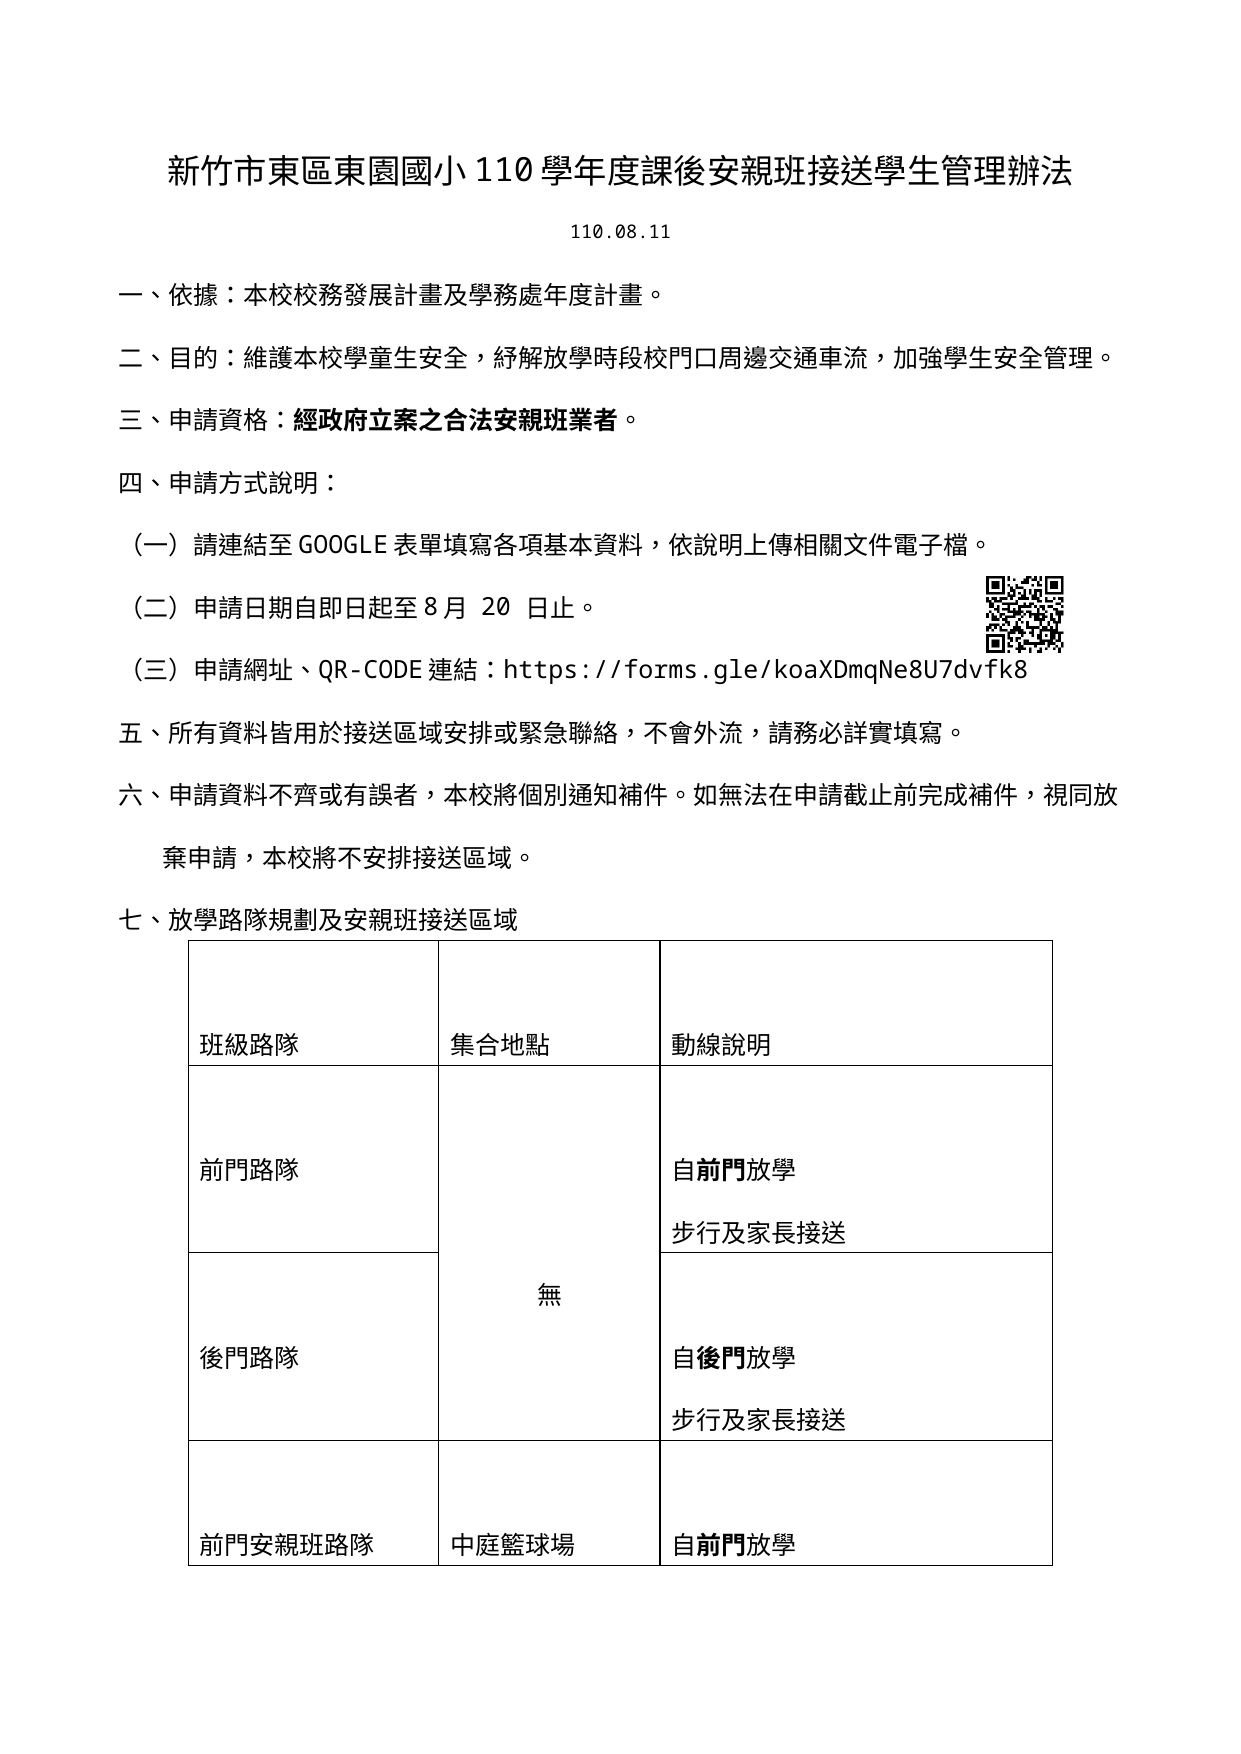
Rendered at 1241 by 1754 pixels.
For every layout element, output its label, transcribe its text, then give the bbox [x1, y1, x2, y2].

table_cell 前門安親班路隊 [189, 1441, 438, 1564]
text （三）申請網址、QR-CODE連結：https://forms.gle/koaXDmqNe8U7dvfk8 [118, 627, 1122, 689]
table_cell 前門路隊 [189, 1066, 438, 1252]
table_cell 無 [439, 1066, 659, 1439]
text （一）請連結至GOOGLE表單填寫各項基本資料，依說明上傳相關文件電子檔。 [118, 502, 1122, 564]
text 三、申請資格：經政府立案之合法安親班業者。 [118, 377, 1122, 439]
text 五、所有資料皆用於接送區域安排或緊急聯絡，不會外流，請務必詳實填寫。 [118, 689, 1122, 752]
text 二、目的：維護本校學童生安全，紓解放學時段校門口周邊交通車流，加強學生安全管理。 [118, 314, 1122, 377]
table_header 集合地點 [439, 941, 659, 1064]
text 新竹市東區東園國小110學年度課後安親班接送學生管理辦法110.08.11 [118, 127, 1122, 252]
table_cell 後門路隊 [189, 1253, 438, 1439]
text 四、申請方式說明： [118, 439, 1122, 502]
table_cell 自前門放學 步行及家長接送 [661, 1066, 1052, 1252]
table_cell 自前門放學 [661, 1441, 1052, 1564]
table_cell 中庭籃球場 [439, 1441, 659, 1564]
text 一、依據：本校校務發展計畫及學務處年度計畫。 [118, 252, 1122, 314]
table_header 動線說明 [661, 941, 1052, 1064]
table_header 班級路隊 [189, 941, 438, 1064]
text 七、放學路隊規劃及安親班接送區域 [118, 877, 1122, 939]
text （二）申請日期自即日起至8月 20 日止。 [118, 564, 1122, 627]
text 六、申請資料不齊或有誤者，本校將個別通知補件。如無法在申請截止前完成補件，視同放棄申請，本校將不安排接送區域。 [118, 752, 1122, 877]
table_cell 自後門放學 步行及家長接送 [661, 1253, 1052, 1439]
